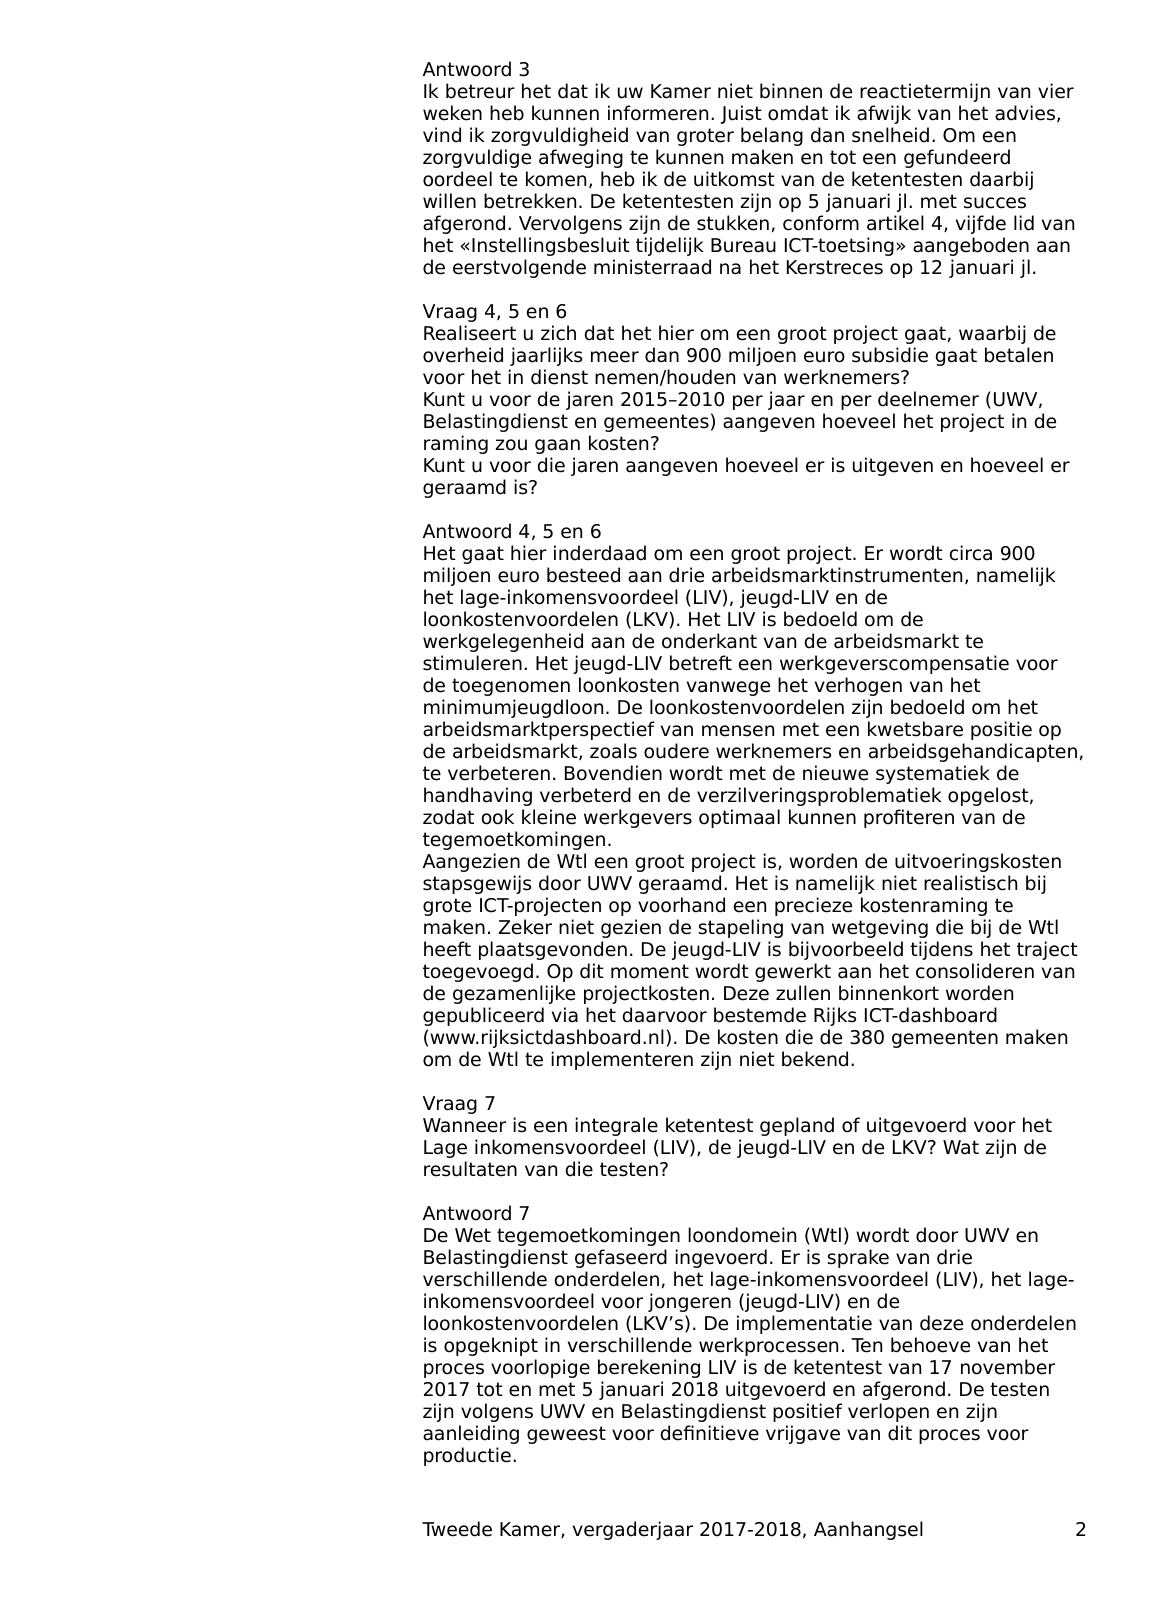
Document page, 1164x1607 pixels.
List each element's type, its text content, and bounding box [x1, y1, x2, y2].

text Antwoord 7 [422, 1203, 1087, 1225]
text Vraag 7 [422, 1093, 1087, 1115]
text Realiseert u zich dat het hier om een groot project gaat, waarbij de overheid jaarlijks meer dan 900 miljoen euro subsidie gaat betalen voor het in dienst nemen/houden van werknemers? [422, 323, 1087, 389]
text Kunt u voor die jaren aangeven hoeveel er is uitgeven en hoeveel er geraamd is? [422, 455, 1087, 499]
text Kunt u voor de jaren 2015–2010 per jaar en per deelnemer (UWV, Belastingdienst en gemeentes) aangeven hoeveel het project in de raming zou gaan kosten? [422, 389, 1087, 455]
text Ik betreur het dat ik uw Kamer niet binnen de reactietermijn van vier weken heb kunnen informeren. Juist omdat ik afwijk van het advies, vind ik zorgvuldigheid van groter belang dan snelheid. Om een zorgvuldige afweging te kunnen maken en tot een gefundeerd oordeel te komen, heb ik de uitkomst van de ketentesten daarbij willen betrekken. De ketentesten zijn op 5 januari jl. met succes afgerond. Vervolgens zijn de stukken, conform artikel 4, vijfde lid van het «Instellingsbesluit tijdelijk Bureau ICT-toetsing» aangeboden aan de eerstvolgende ministerraad na het Kerstreces op 12 januari jl. [422, 81, 1087, 279]
text Het gaat hier inderdaad om een groot project. Er wordt circa 900 miljoen euro besteed aan drie arbeidsmarktinstrumenten, namelijk het lage-inkomensvoordeel (LIV), jeugd-LIV en de loonkostenvoordelen (LKV). Het LIV is bedoeld om de werkgelegenheid aan de onderkant van de arbeidsmarkt te stimuleren. Het jeugd-LIV betreft een werkgeverscompensatie voor de toegenomen loonkosten vanwege het verhogen van het minimumjeugdloon. De loonkostenvoordelen zijn bedoeld om het arbeidsmarktperspectief van mensen met een kwetsbare positie op de arbeidsmarkt, zoals oudere werknemers en arbeidsgehandicapten, te verbeteren. Bovendien wordt met de nieuwe systematiek de handhaving verbeterd en de verzilveringsproblematiek opgelost, zodat ook kleine werkgevers optimaal kunnen profiteren van de tegemoetkomingen. [422, 543, 1087, 851]
text Antwoord 3 [422, 59, 1087, 81]
text Aangezien de Wtl een groot project is, worden de uitvoeringskosten stapsgewijs door UWV geraamd. Het is namelijk niet realistisch bij grote ICT-projecten op voorhand een precieze kostenraming te maken. Zeker niet gezien de stapeling van wetgeving die bij de Wtl heeft plaatsgevonden. De jeugd-LIV is bijvoorbeeld tijdens het traject toegevoegd. Op dit moment wordt gewerkt aan het consolideren van de gezamenlijke projectkosten. Deze zullen binnenkort worden gepubliceerd via het daarvoor bestemde Rijks ICT-dashboard (www.rijksictdashboard.nl). De kosten die de 380 gemeenten maken om de Wtl te implementeren zijn niet bekend. [422, 851, 1087, 1071]
text Antwoord 4, 5 en 6 [422, 521, 1087, 543]
text Wanneer is een integrale ketentest gepland of uitgevoerd voor het Lage inkomensvoordeel (LIV), de jeugd-LIV en de LKV? Wat zijn de resultaten van die testen? [422, 1115, 1087, 1181]
text De Wet tegemoetkomingen loondomein (Wtl) wordt door UWV en Belastingdienst gefaseerd ingevoerd. Er is sprake van drie verschillende onderdelen, het lage-inkomensvoordeel (LIV), het lage-inkomensvoordeel voor jongeren (jeugd-LIV) en de loonkostenvoordelen (LKV’s). De implementatie van deze onderdelen is opgeknipt in verschillende werkprocessen. Ten behoeve van het proces voorlopige berekening LIV is de ketentest van 17 november 2017 tot en met 5 januari 2018 uitgevoerd en afgerond. De testen zijn volgens UWV en Belastingdienst positief verlopen en zijn aanleiding geweest voor definitieve vrijgave van dit proces voor productie. [422, 1225, 1087, 1467]
text Vraag 4, 5 en 6 [422, 301, 1087, 323]
